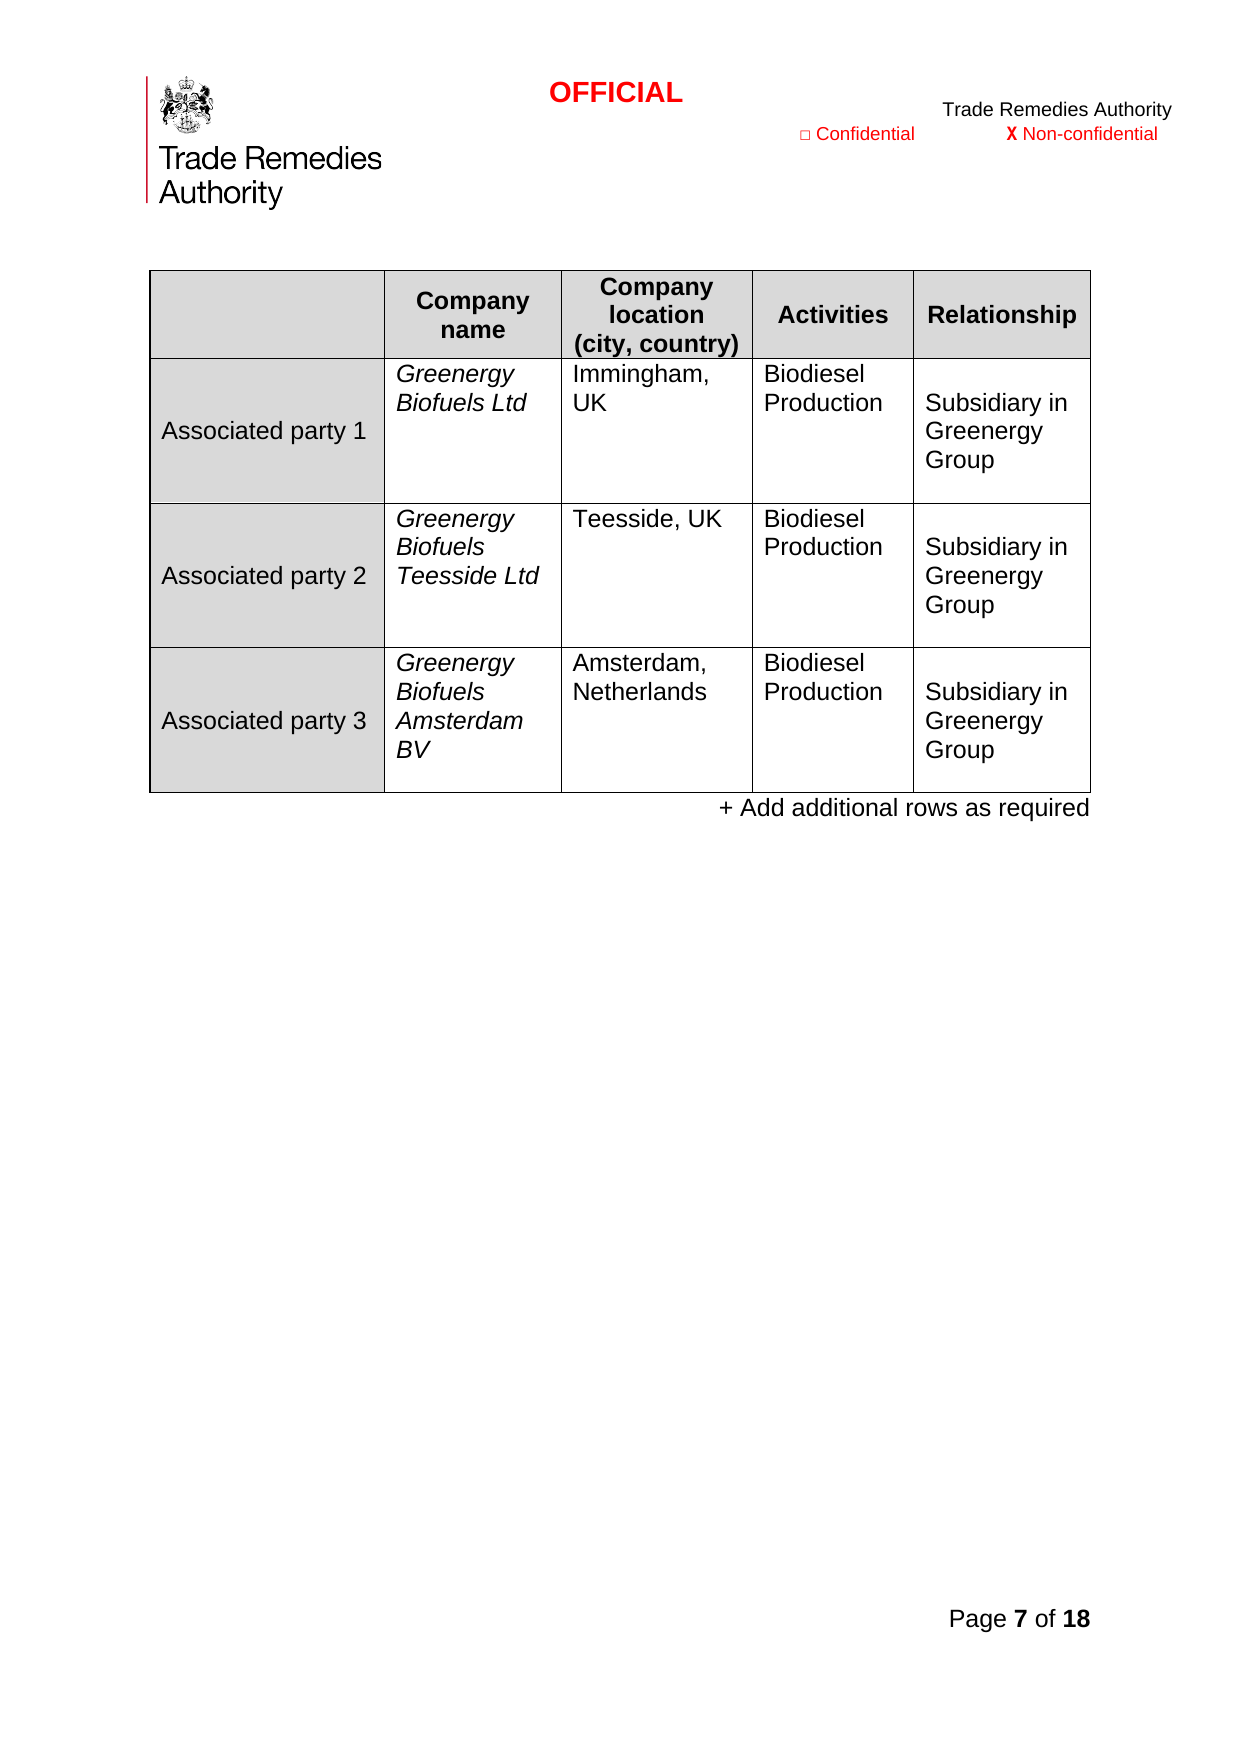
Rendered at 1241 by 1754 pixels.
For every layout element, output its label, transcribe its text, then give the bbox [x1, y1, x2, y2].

table_cell Biodiesel Production [753, 504, 913, 647]
table_header Activities [753, 271, 913, 358]
table_header Relationship [914, 271, 1090, 358]
table_cell Associated party 3 [151, 648, 384, 792]
table_cell Amsterdam, Netherlands [562, 648, 752, 792]
table_cell Immingham, UK [562, 359, 752, 502]
table_header Company location (city, country) [562, 271, 752, 358]
table_cell Biodiesel Production [753, 648, 913, 792]
table_header [151, 271, 384, 358]
table_cell Teesside, UK [562, 504, 752, 647]
table_cell Greenergy Biofuels Teesside Ltd [385, 504, 561, 647]
table_cell Greenergy Biofuels Amsterdam BV [385, 648, 561, 792]
table_cell Subsidiary in Greenergy Group [914, 648, 1090, 792]
text + Add additional rows as required [150, 793, 1090, 822]
table_cell Subsidiary in Greenergy Group [914, 504, 1090, 647]
table_cell Associated party 2 [151, 504, 384, 647]
table_cell Biodiesel Production [753, 359, 913, 502]
table_cell Greenergy Biofuels Ltd [385, 359, 561, 502]
table_cell Subsidiary in Greenergy Group [914, 359, 1090, 502]
table_header Company name [385, 271, 561, 358]
table_cell Associated party 1 [151, 359, 384, 502]
